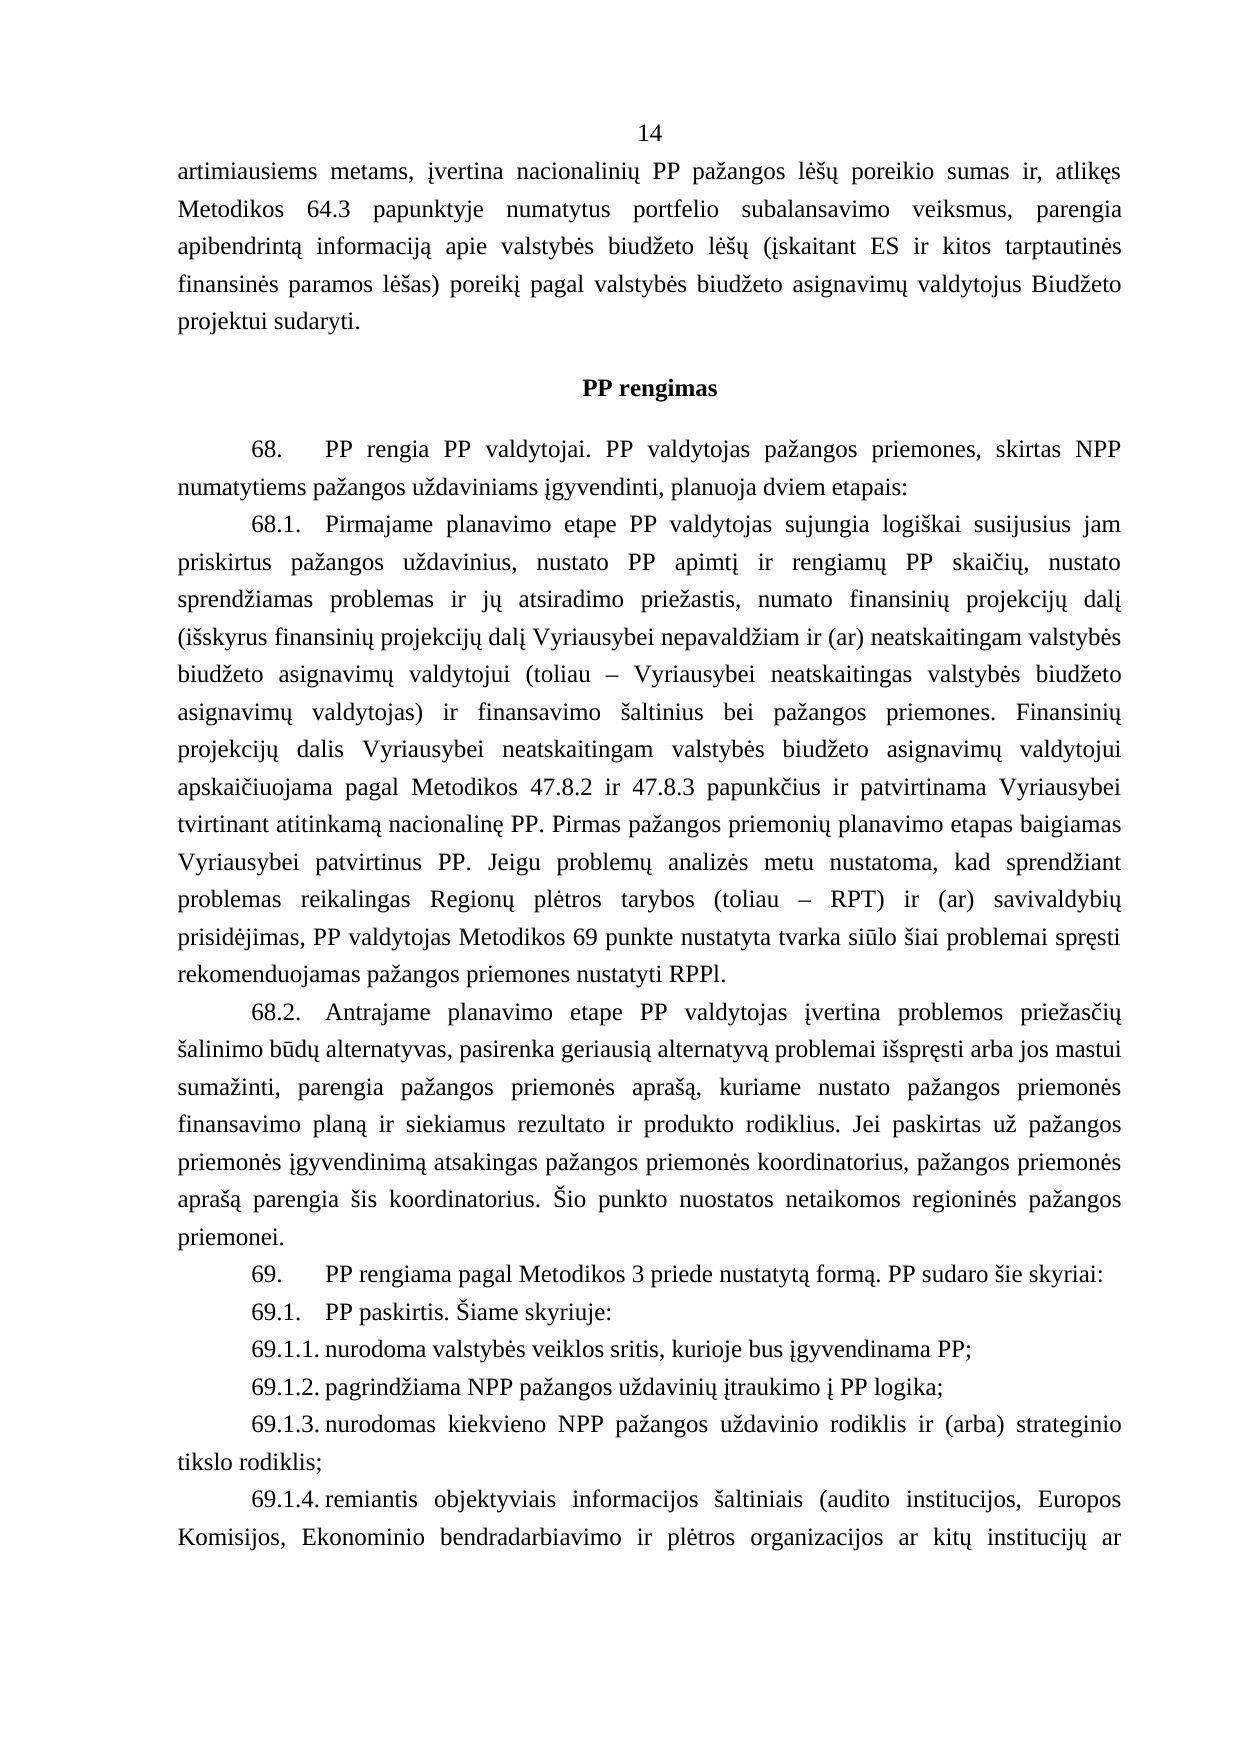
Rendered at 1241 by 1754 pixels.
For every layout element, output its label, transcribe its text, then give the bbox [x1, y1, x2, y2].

text 68.1. Pirmajame planavimo etape PP valdytojas sujungia logiškai susijusius jam priskirtus pažangos uždavinius, nustato PP apimtį ir rengiamų PP skaičių, nustato sprendžiamas problemas ir jų atsiradimo priežastis, numato finansinių projekcijų dalį (išskyrus finansinių projekcijų dalį Vyriausybei nepavaldžiam ir (ar) neatskaitingam valstybės biudžeto asignavimų valdytojui (toliau – Vyriausybei neatskaitingas valstybės biudžeto asignavimų valdytojas) ir finansavimo šaltinius bei pažangos priemones. Finansinių projekcijų dalis Vyriausybei neatskaitingam valstybės biudžeto asignavimų valdytojui apskaičiuojama pagal Metodikos 47.8.2 ir 47.8.3 papunkčius ir patvirtinama Vyriausybei tvirtinant atitinkamą nacionalinę PP. Pirmas pažangos priemonių planavimo etapas baigiamas Vyriausybei patvirtinus PP. Jeigu problemų analizės metu nustatoma, kad sprendžiant problemas reikalingas Regionų plėtros tarybos (toliau – RPT) ir (ar) savivaldybių prisidėjimas, PP valdytojas Metodikos 69 punkte nustatyta tvarka siūlo šiai problemai spręsti rekomenduojamas pažangos priemones nustatyti RPPl. [177, 500, 1122, 988]
text 68.2. Antrajame planavimo etape PP valdytojas įvertina problemos priežasčių šalinimo būdų alternatyvas, pasirenka geriausią alternatyvą problemai išspręsti arba jos mastui sumažinti, parengia pažangos priemonės aprašą, kuriame nustato pažangos priemonės finansavimo planą ir siekiamus rezultato ir produkto rodiklius. Jei paskirtas už pažangos priemonės įgyvendinimą atsakingas pažangos priemonės koordinatorius, pažangos priemonės aprašą parengia šis koordinatorius. Šio punkto nuostatos netaikomos regioninės pažangos priemonei. [177, 988, 1122, 1250]
text 69.1.2. pagrindžiama NPP pažangos uždavinių įtraukimo į PP logika; [177, 1363, 1122, 1400]
text 68. PP rengia PP valdytojai. PP valdytojas pažangos priemones, skirtas NPP numatytiems pažangos uždaviniams įgyvendinti, planuoja dviem etapais: [177, 425, 1122, 500]
text 69.1.1. nurodoma valstybės veiklos sritis, kurioje bus įgyvendinama PP; [177, 1325, 1122, 1363]
text 69.1.4. remiantis objektyviais informacijos šaltiniais (audito institucijos, Europos Komisijos, Ekonominio bendradarbiavimo ir plėtros organizacijos ar kitų institucijų ar [177, 1475, 1122, 1550]
subtitle PP rengimas [177, 364, 1122, 401]
text 69.1.3. nurodomas kiekvieno NPP pažangos uždavinio rodiklis ir (arba) strateginio tikslo rodiklis; [177, 1400, 1122, 1475]
text artimiausiems metams, įvertina nacionalinių PP pažangos lėšų poreikio sumas ir, atlikęs Metodikos 64.3 papunktyje numatytus portfelio subalansavimo veiksmus, parengia apibendrintą informaciją apie valstybės biudžeto lėšų (įskaitant ES ir kitos tarptautinės finansinės paramos lėšas) poreikį pagal valstybės biudžeto asignavimų valdytojus Biudžeto projektui sudaryti. [177, 148, 1122, 335]
text 69.1. PP paskirtis. Šiame skyriuje: [177, 1288, 1122, 1325]
text 69. PP rengiama pagal Metodikos 3 priede nustatytą formą. PP sudaro šie skyriai: [177, 1250, 1122, 1288]
